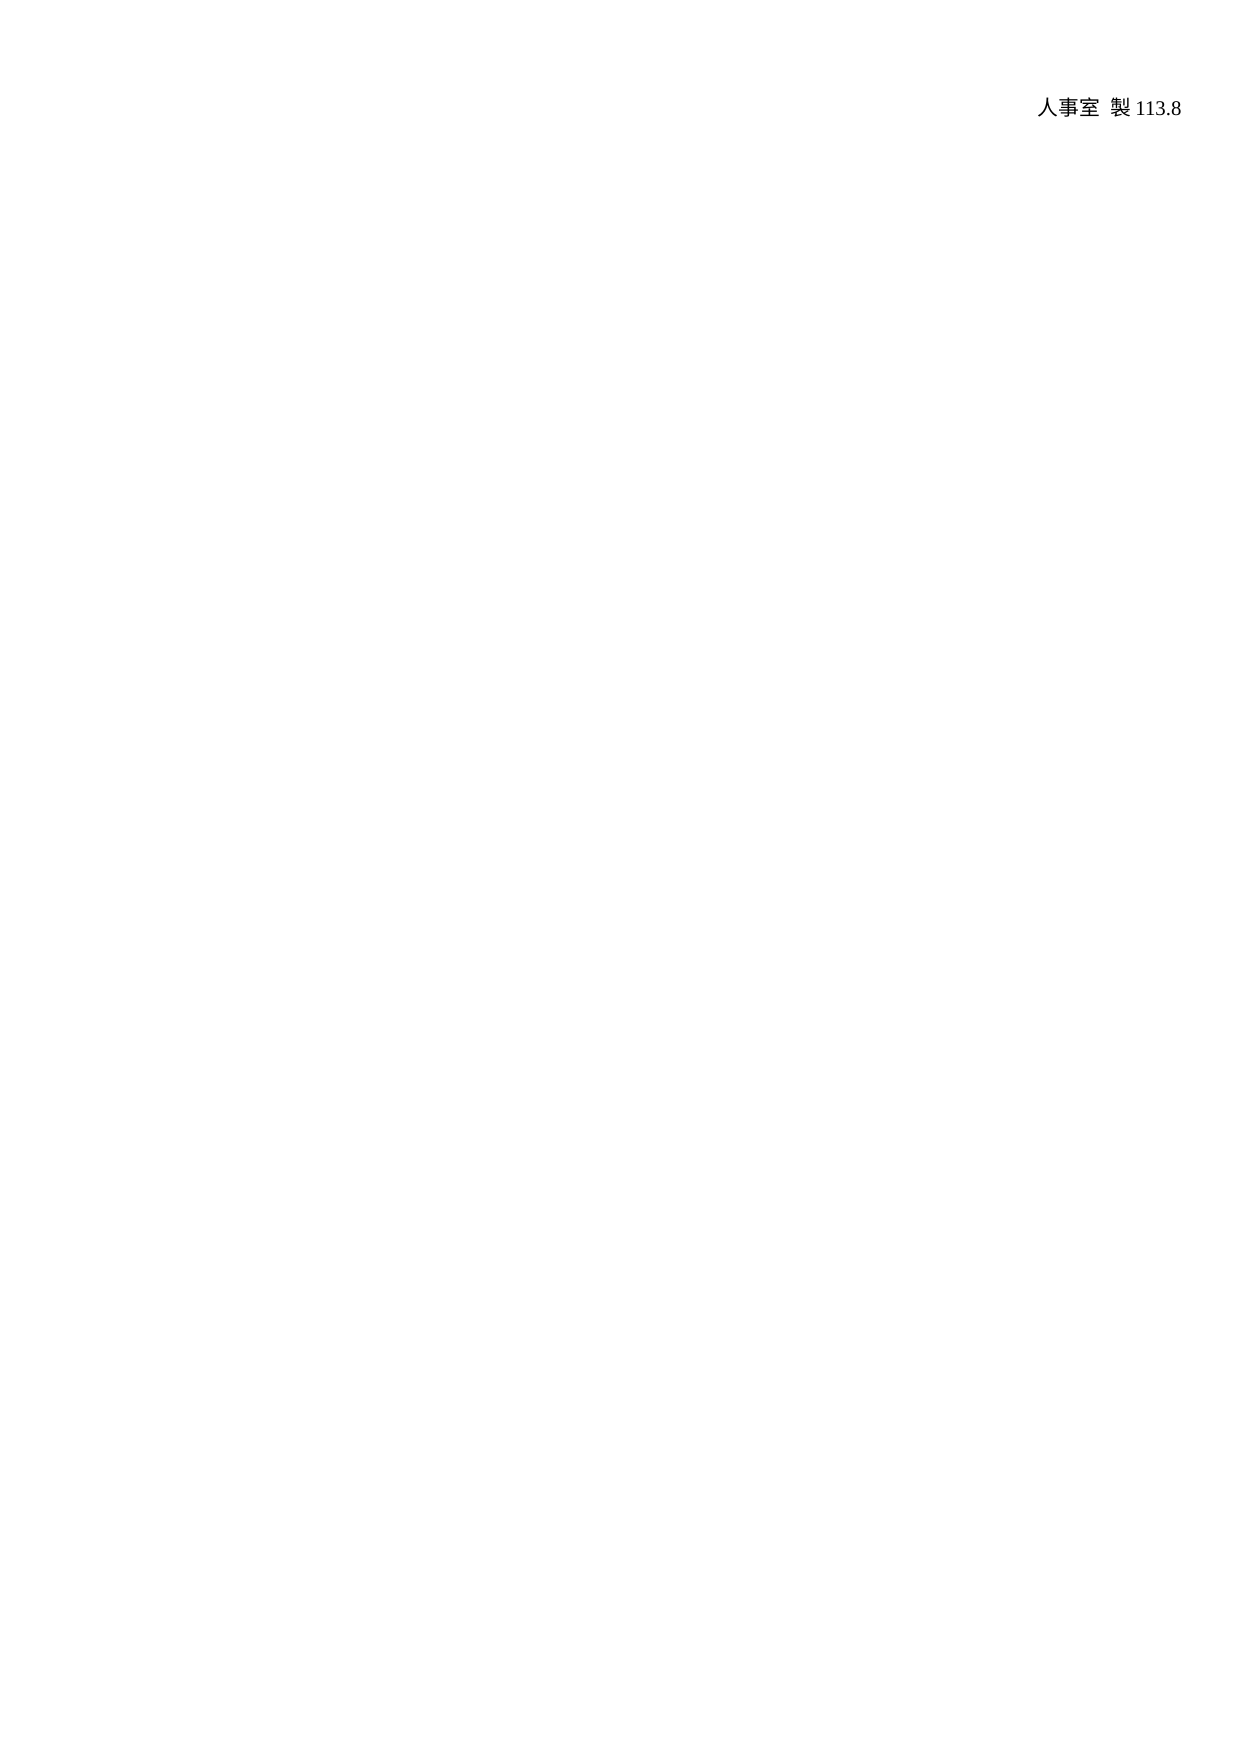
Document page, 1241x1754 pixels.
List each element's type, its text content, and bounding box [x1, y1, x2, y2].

text 人事室 製113.8 [59, 64, 1181, 127]
